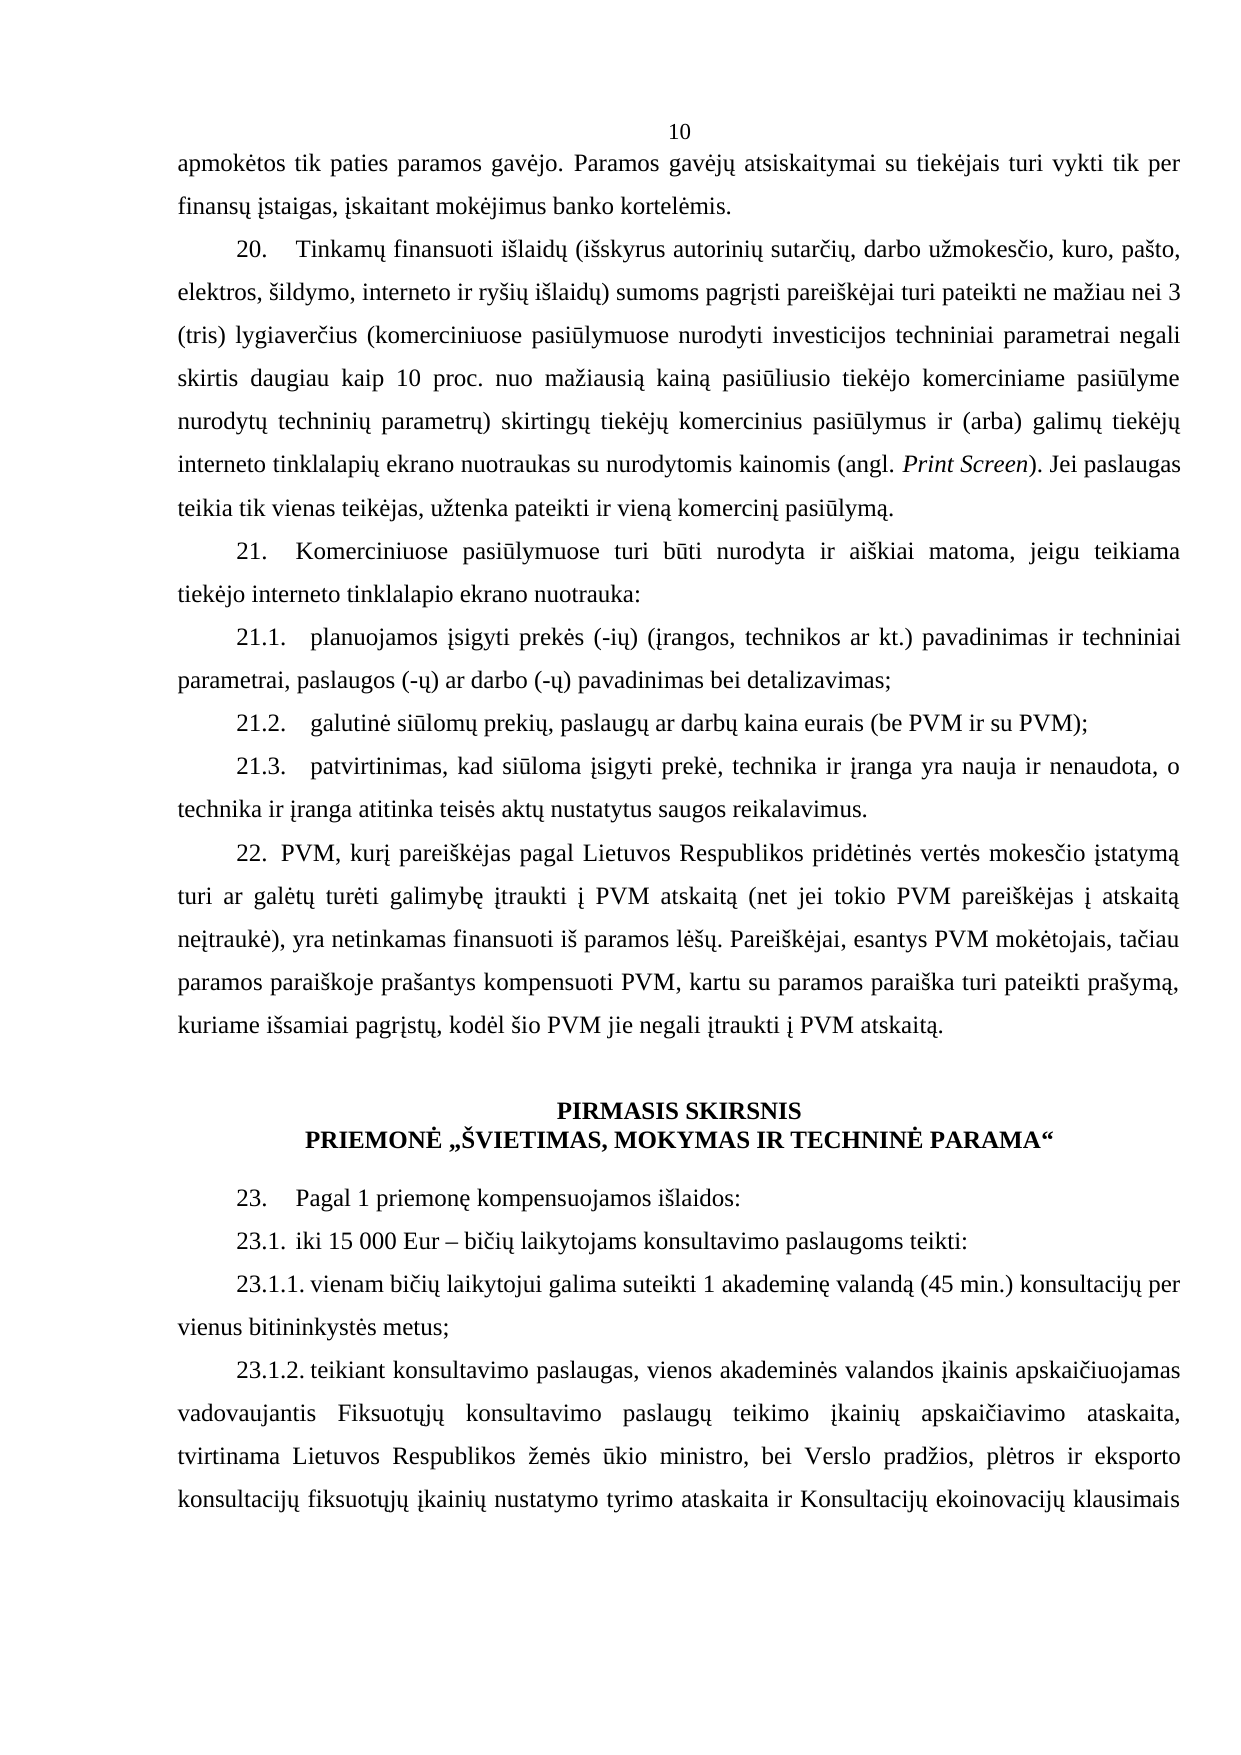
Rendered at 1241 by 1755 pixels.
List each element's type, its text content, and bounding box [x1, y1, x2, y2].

text 21.2. galutinė siūlomų prekių, paslaugų ar darbų kaina eurais (be PVM ir su PVM); [177, 708, 1181, 737]
text PRIEMONĖ „ŠVIETIMAS, MOKYMAS IR TECHNINĖ PARAMA“ [177, 1125, 1181, 1154]
text 20. Tinkamų finansuoti išlaidų (išskyrus autorinių sutarčių, darbo užmokesčio, kuro, pašto, elektros, šildymo, interneto ir ryšių išlaidų) sumoms pagrįsti pareiškėjai turi pateikti ne mažiau nei 3 (tris) lygiaverčius (komerciniuose pasiūlymuose nurodyti investicijos techniniai parametrai negali skirtis daugiau kaip 10 proc. nuo mažiausią kainą pasiūliusio tiekėjo komerciniame pasiūlyme nurodytų techninių parametrų) skirtingų tiekėjų komercinius pasiūlymus ir (arba) galimų tiekėjų interneto tinklalapių ekrano nuotraukas su nurodytomis kainomis (angl. Print Screen). Jei paslaugas teikia tik vienas teikėjas, užtenka pateikti ir vieną komercinį pasiūlymą. [177, 234, 1181, 521]
text 23.1.1. vienam bičių laikytojui galima suteikti 1 akademinę valandą (45 min.) konsultacijų per vienus bitininkystės metus; [177, 1269, 1181, 1341]
text apmokėtos tik paties paramos gavėjo. Paramos gavėjų atsiskaitymai su tiekėjais turi vykti tik per finansų įstaigas, įskaitant mokėjimus banko kortelėmis. [177, 148, 1181, 219]
text 23.1. iki 15 000 Eur – bičių laikytojams konsultavimo paslaugoms teikti: [177, 1226, 1181, 1254]
text 23. Pagal 1 priemonę kompensuojamos išlaidos: [177, 1183, 1181, 1211]
text 23.1.2. teikiant konsultavimo paslaugas, vienos akademinės valandos įkainis apskaičiuojamas vadovaujantis Fiksuotųjų konsultavimo paslaugų teikimo įkainių apskaičiavimo ataskaita, tvirtinama Lietuvos Respublikos žemės ūkio ministro, bei Verslo pradžios, plėtros ir eksporto konsultacijų fiksuotųjų įkainių nustatymo tyrimo ataskaita ir Konsultacijų ekoinovacijų klausimais [177, 1355, 1181, 1513]
text 21.3. patvirtinimas, kad siūloma įsigyti prekė, technika ir įranga yra nauja ir nenaudota, o technika ir įranga atitinka teisės aktų nustatytus saugos reikalavimus. [177, 751, 1181, 823]
text 21.1. planuojamos įsigyti prekės (-ių) (įrangos, technikos ar kt.) pavadinimas ir techniniai parametrai, paslaugos (-ų) ar darbo (-ų) pavadinimas bei detalizavimas; [177, 622, 1181, 694]
text PIRMASIS SKIRSNIS [177, 1096, 1181, 1125]
text 21. Komerciniuose pasiūlymuose turi būti nurodyta ir aiškiai matoma, jeigu teikiama tiekėjo interneto tinklalapio ekrano nuotrauka: [177, 536, 1181, 608]
text 22. PVM, kurį pareiškėjas pagal Lietuvos Respublikos pridėtinės vertės mokesčio įstatymą turi ar galėtų turėti galimybę įtraukti į PVM atskaitą (net jei tokio PVM pareiškėjas į atskaitą neįtraukė), yra netinkamas finansuoti iš paramos lėšų. Pareiškėjai, esantys PVM mokėtojais, tačiau paramos paraiškoje prašantys kompensuoti PVM, kartu su paramos paraiška turi pateikti prašymą, kuriame išsamiai pagrįstų, kodėl šio PVM jie negali įtraukti į PVM atskaitą. [177, 838, 1181, 1039]
